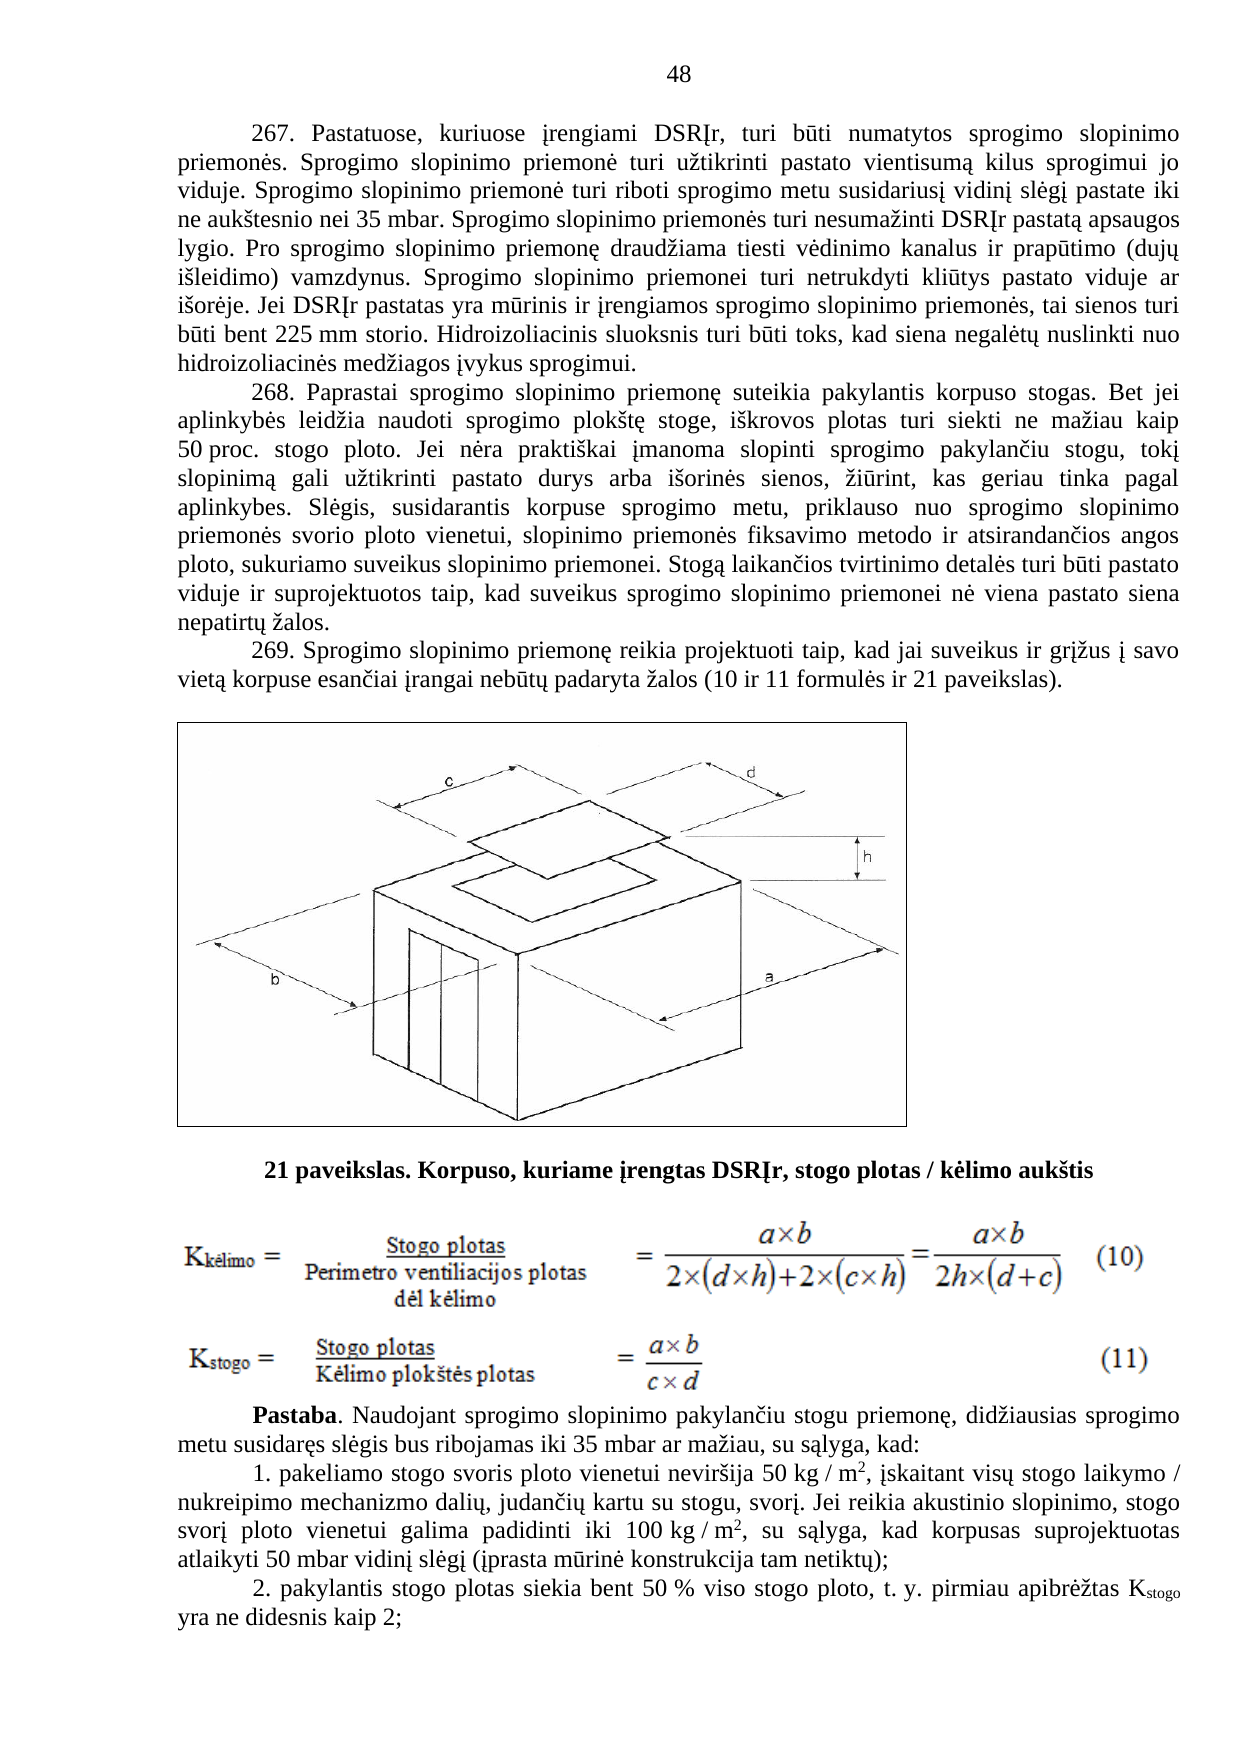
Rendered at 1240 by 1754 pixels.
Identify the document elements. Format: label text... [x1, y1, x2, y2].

text 267. Pastatuose, kuriuose įrengiami DSRĮr, turi būti numatytos sprogimo slopinimo priemonės. Sprogimo slopinimo priemonė turi užtikrinti pastato vientisumą kilus sprogimui jo viduje. Sprogimo slopinimo priemonė turi riboti sprogimo metu susidariusį vidinį slėgį pastate iki ne aukštesnio nei 35 mbar. Sprogimo slopinimo priemonės turi nesumažinti DSRĮr pastatą apsaugos lygio. Pro sprogimo slopinimo priemonę draudžiama tiesti vėdinimo kanalus ir prapūtimo (dujų išleidimo) vamzdynus. Sprogimo slopinimo priemonei turi netrukdyti kliūtys pastato viduje ar išorėje. Jei DSRĮr pastatas yra mūrinis ir įrengiamos sprogimo slopinimo priemonės, tai sienos turi būti bent 225 mm storio. Hidroizoliacinis sluoksnis turi būti toks, kad siena negalėtų nuslinkti nuo hidroizoliacinės medžiagos įvykus sprogimui. [177, 118, 1181, 377]
text 1. pakeliamo stogo svoris ploto vienetui neviršija 50 kg / m2, įskaitant visų stogo laikymo / nukreipimo mechanizmo dalių, judančių kartu su stogu, svorį. Jei reikia akustinio slopinimo, stogo svorį ploto vienetui galima padidinti iki 100 kg / m2, su sąlyga, kad korpusas suprojektuotas atlaikyti 50 mbar vidinį slėgį (įprasta mūrinė konstrukcija tam netiktų); [177, 1458, 1181, 1573]
text 2. pakylantis stogo plotas siekia bent 50 % viso stogo ploto, t. y. pirmiau apibrėžtas Kstogo yra ne didesnis kaip 2; [177, 1573, 1181, 1630]
text 21 paveikslas. Korpuso, kuriame įrengtas DSRĮr, stogo plotas / kėlimo aukštis [177, 1155, 1181, 1184]
text 268. Paprastai sprogimo slopinimo priemonę suteikia pakylantis korpuso stogas. Bet jei aplinkybės leidžia naudoti sprogimo plokštę stoge, iškrovos plotas turi siekti ne mažiau kaip 50 proc. stogo ploto. Jei nėra praktiškai įmanoma slopinti sprogimo pakylančiu stogu, tokį slopinimą gali užtikrinti pastato durys arba išorinės sienos, žiūrint, kas geriau tinka pagal aplinkybes. Slėgis, susidarantis korpuse sprogimo metu, priklauso nuo sprogimo slopinimo priemonės svorio ploto vienetui, slopinimo priemonės fiksavimo metodo ir atsirandančios angos ploto, sukuriamo suveikus slopinimo priemonei. Stogą laikančios tvirtinimo detalės turi būti pastato viduje ir suprojektuotos taip, kad suveikus sprogimo slopinimo priemonei nė viena pastato siena nepatirtų žalos. [177, 377, 1181, 636]
text Pastaba. Naudojant sprogimo slopinimo pakylančiu stogu priemonę, didžiausias sprogimo metu susidaręs slėgis bus ribojamas iki 35 mbar ar mažiau, su sąlyga, kad: [177, 1400, 1181, 1458]
text 269. Sprogimo slopinimo priemonę reikia projektuoti taip, kad jai suveikus ir grįžus į savo vietą korpuse esančiai įrangai nebūtų padaryta žalos (10 ir 11 formulės ir 21 paveikslas). [177, 636, 1181, 693]
